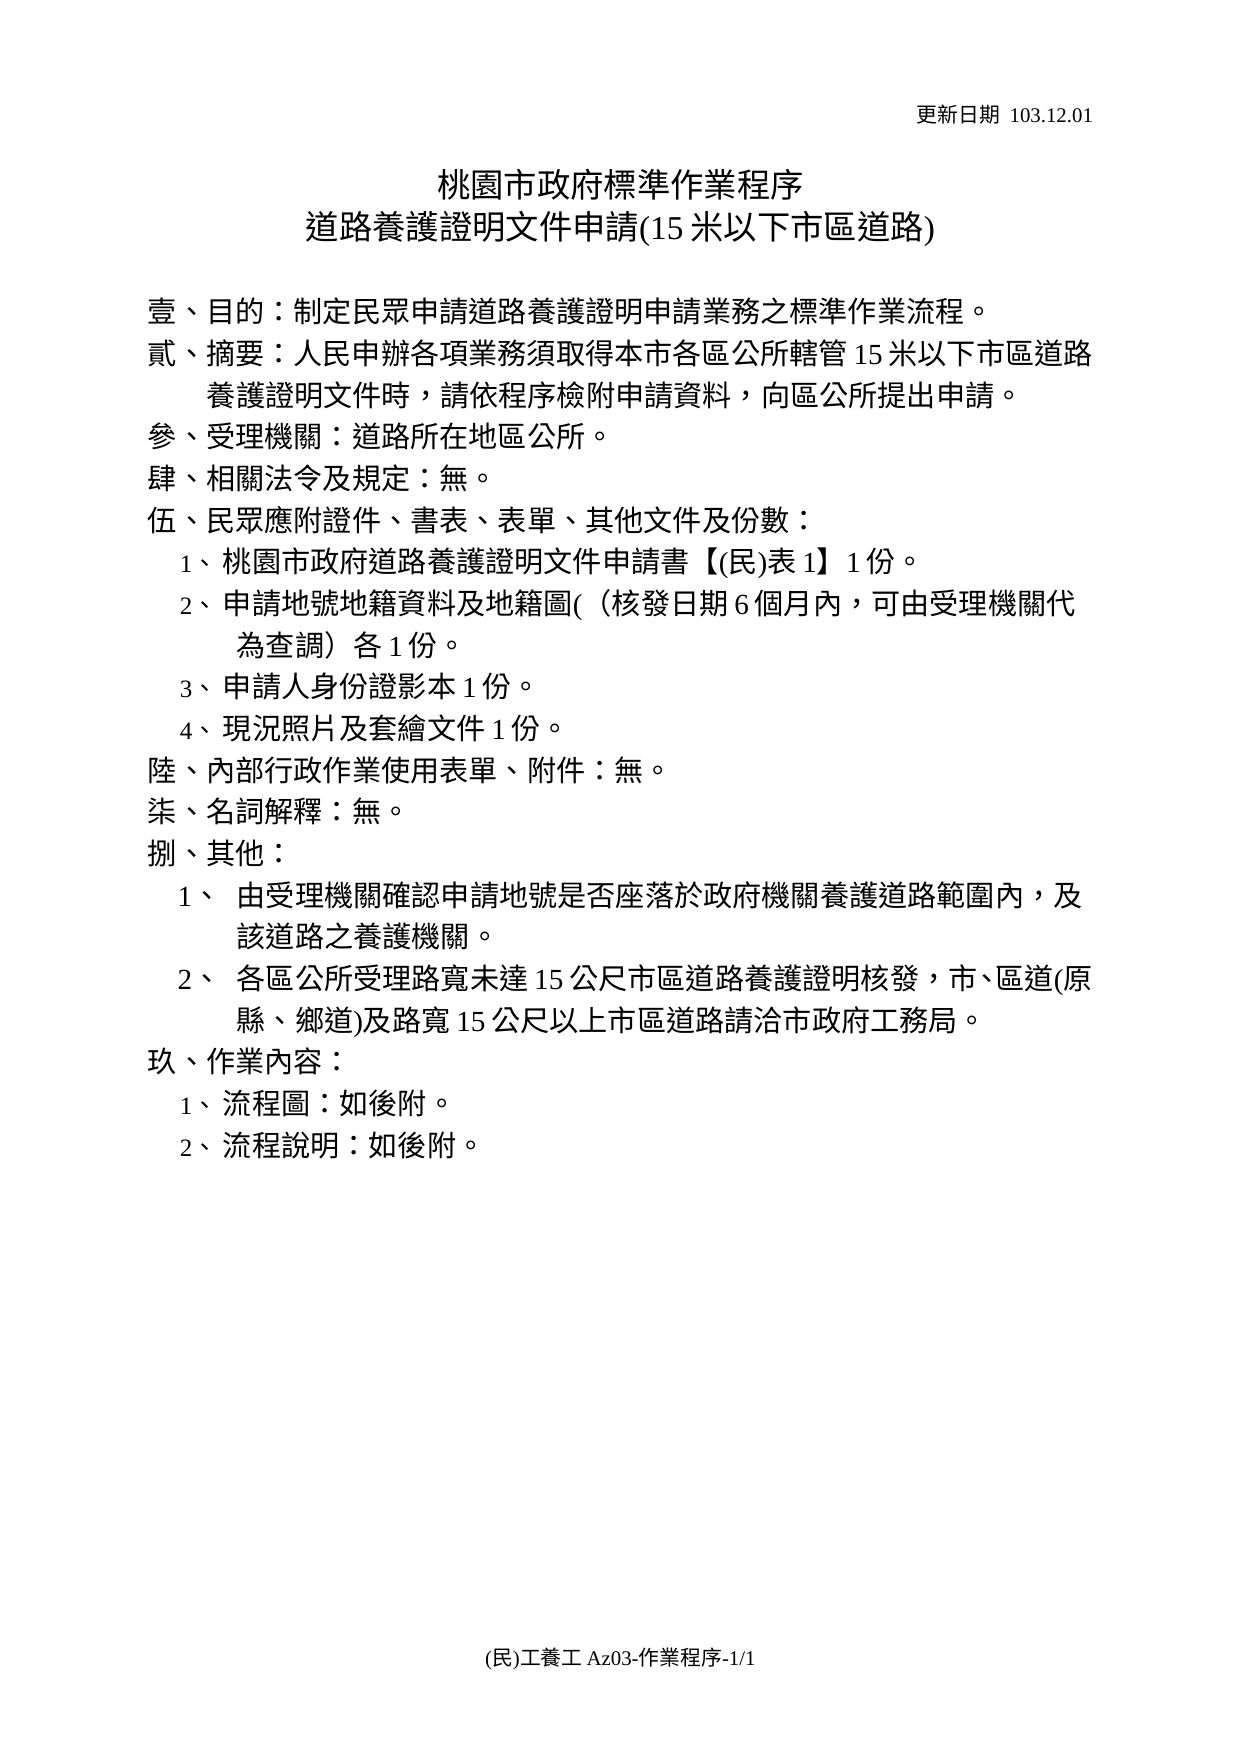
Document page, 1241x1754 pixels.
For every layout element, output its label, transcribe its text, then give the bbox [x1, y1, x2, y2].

list 現況照片及套繪文件1份。 [179, 706, 1092, 748]
text 道路養護證明文件申請(15米以下市區道路) [148, 206, 1092, 248]
text 貳、摘要：人民申辦各項業務須取得本市各區公所轄管15米以下市區道路養護證明文件時，請依程序檢附申請資料，向區公所提出申請。 [148, 331, 1092, 414]
list 申請人身份證影本1份。 [179, 664, 1092, 706]
list 桃園市政府道路養護證明文件申請書【(民)表1】1份。 [179, 539, 1092, 581]
text 桃園市政府標準作業程序 [148, 164, 1092, 206]
text 伍、民眾應附證件、書表、表單、其他文件及份數： [148, 498, 1092, 539]
text 肆、相關法令及規定：無。 [148, 456, 1092, 498]
text 參、受理機關：道路所在地區公所。 [148, 414, 1092, 456]
list 各區公所受理路寬未達15公尺市區道路養護證明核發，市、區道(原縣、鄉道)及路寬15公尺以上市區道路請洽市政府工務局。 [177, 956, 1092, 1039]
text 玖、作業內容： [148, 1039, 1092, 1081]
text 陸、內部行政作業使用表單、附件：無。 [148, 748, 1092, 789]
text 捌、其他： [148, 831, 1092, 873]
text 柒、名詞解釋：無。 [148, 789, 1092, 831]
list 由受理機關確認申請地號是否座落於政府機關養護道路範圍內，及該道路之養護機關。 [177, 873, 1092, 956]
list 流程說明：如後附。 [179, 1123, 1092, 1164]
list 申請地號地籍資料及地籍圖(（核發日期6個月內，可由受理機關代為查調）各1份。 [179, 581, 1092, 664]
text 壹、目的：制定民眾申請道路養護證明申請業務之標準作業流程。 [148, 289, 1092, 331]
list 流程圖：如後附。 [179, 1081, 1092, 1123]
